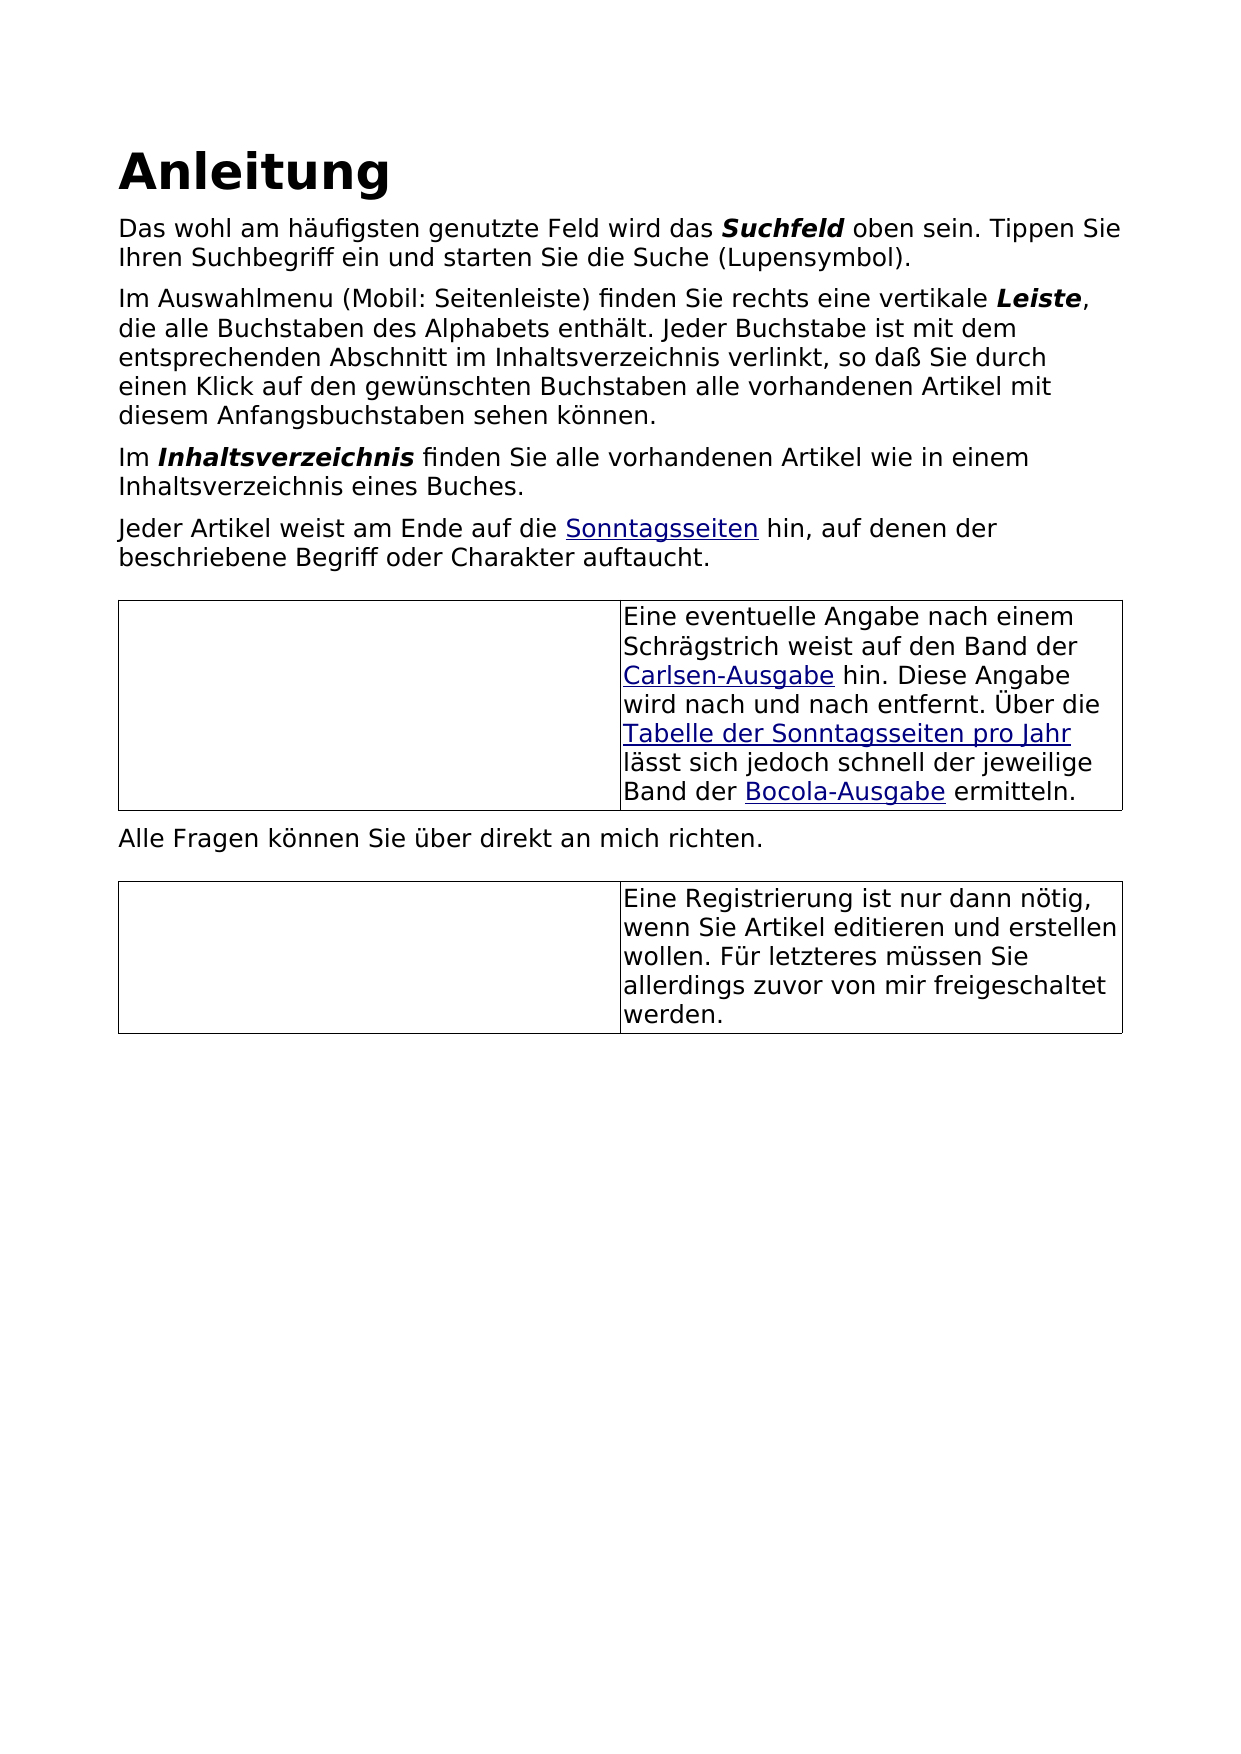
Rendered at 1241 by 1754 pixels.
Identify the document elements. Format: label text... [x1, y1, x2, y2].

table_header [119, 601, 620, 809]
text Im Auswahlmenu (Mobil: Seitenleiste) finden Sie rechts eine vertikale Leiste, die alle Buchstaben des Alphabets enthält. Jeder Buchstabe ist mit dem entsprechenden Abschnitt im Inhaltsverzeichnis verlinkt, so daß Sie durch einen Klick auf den gewünschten Buchstaben alle vorhandenen Artikel mit diesem Anfangsbuchstaben sehen können. [118, 285, 1122, 431]
table_header Eine Registrierung ist nur dann nötig, wenn Sie Artikel editieren und erstellen wollen. Für letzteres müssen Sie allerdings zuvor von mir freigeschaltet werden. [621, 882, 1122, 1033]
text Jeder Artikel weist am Ende auf die Sonntagsseiten hin, auf denen der beschriebene Begriff oder Charakter auftaucht. [118, 514, 1122, 572]
table_header Eine eventuelle Angabe nach einem Schrägstrich weist auf den Band der Carlsen-Ausgabe hin. Diese Angabe wird nach und nach entfernt. Über die Tabelle der Sonntagsseiten pro Jahr lässt sich jedoch schnell der jeweilige Band der Bocola-Ausgabe ermitteln. [621, 601, 1122, 809]
subtitle Anleitung [118, 143, 1122, 201]
text Das wohl am häufigsten genutzte Feld wird das Suchfeld oben sein. Tippen Sie Ihren Suchbegriff ein und starten Sie die Suche (Lupensymbol). [118, 214, 1122, 272]
text Im Inhaltsverzeichnis finden Sie alle vorhandenen Artikel wie in einem Inhaltsverzeichnis eines Buches. [118, 443, 1122, 501]
table_header [119, 882, 620, 1033]
text Alle Fragen können Sie über direkt an mich richten. [118, 824, 1122, 854]
